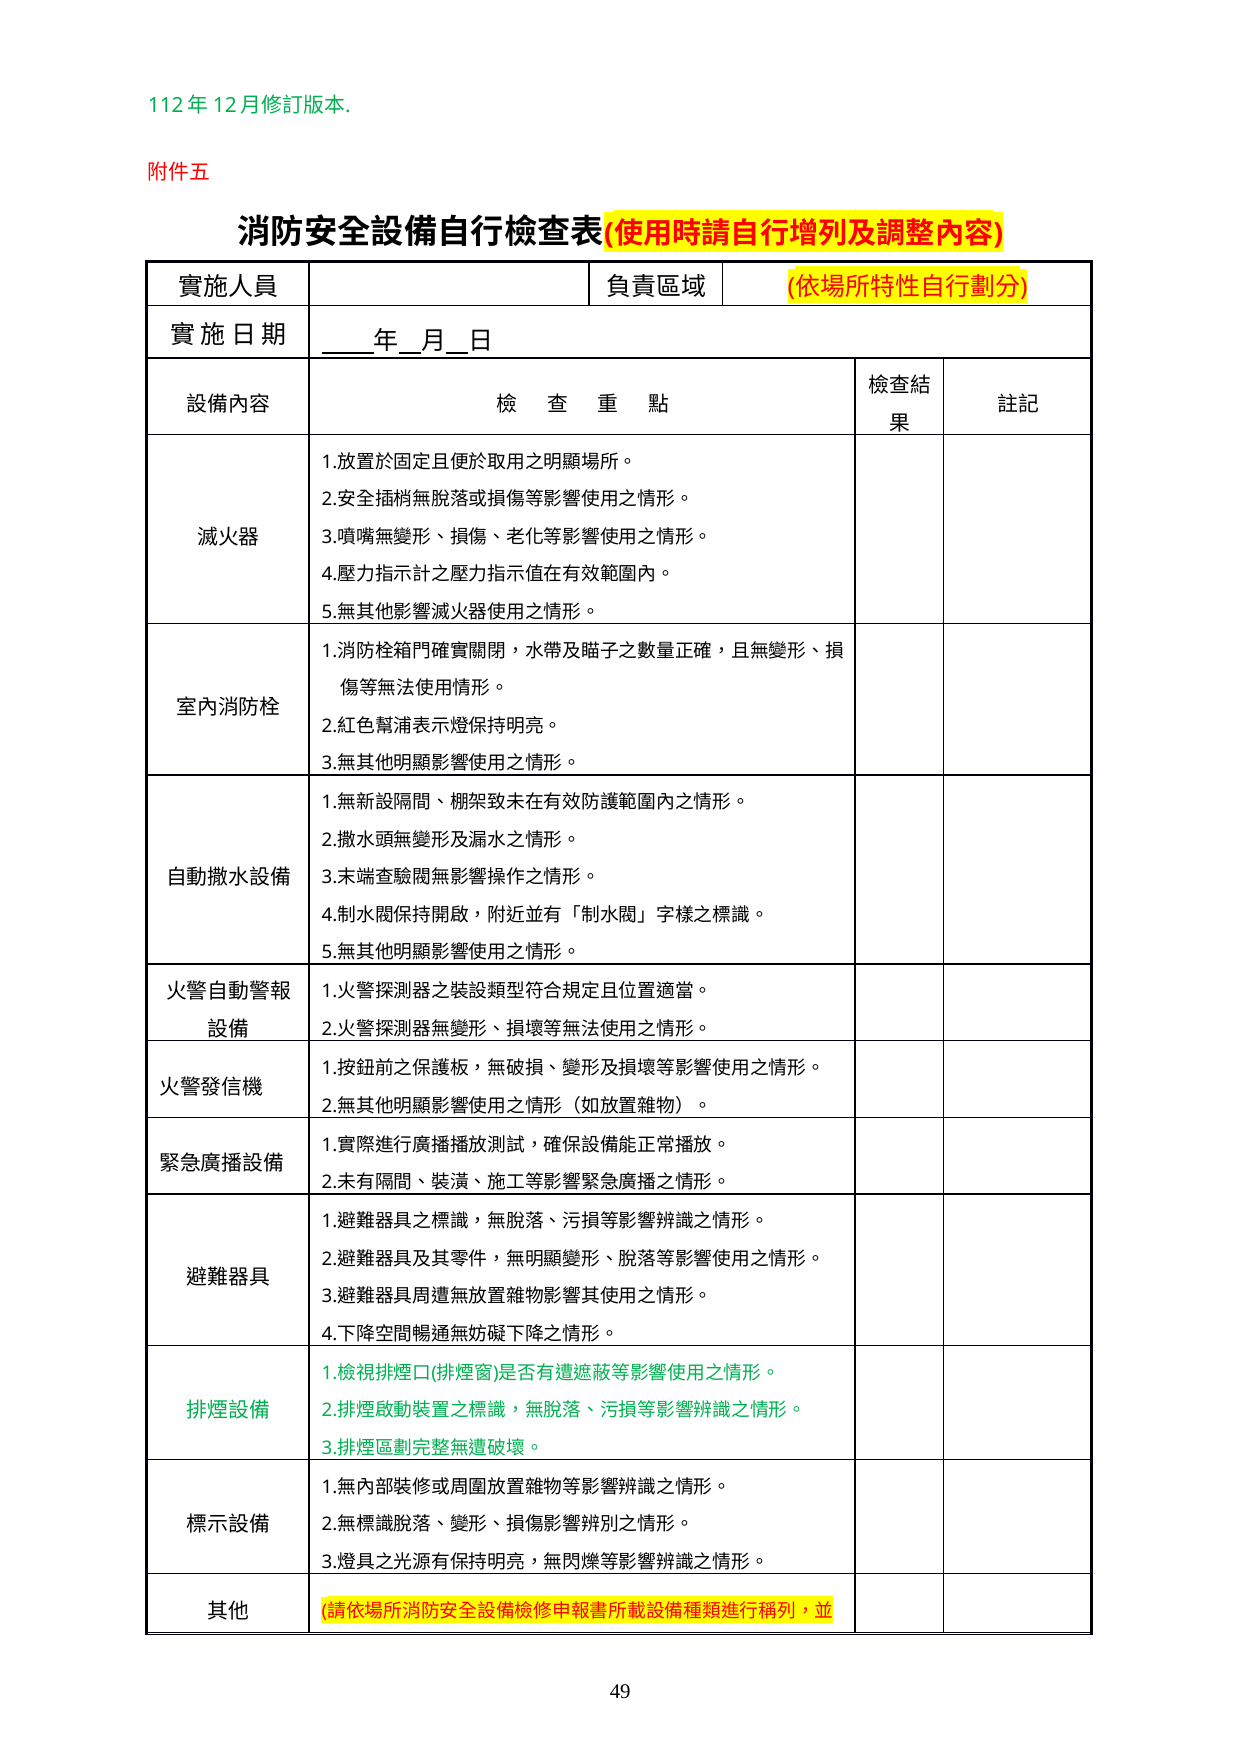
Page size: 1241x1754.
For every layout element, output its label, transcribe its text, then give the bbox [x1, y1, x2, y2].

table_cell 檢查結果 [856, 359, 943, 433]
table_cell (請依場所消防安全設備檢修申報書所載設備種類進行稱列，並 [310, 1574, 854, 1632]
table_cell 自動撒水設備 [148, 776, 308, 963]
table_cell [856, 1460, 943, 1573]
table_header [310, 263, 588, 305]
table_cell 排煙設備 [148, 1346, 308, 1458]
table_cell 設備內容 [148, 359, 308, 433]
table_cell [944, 965, 1090, 1040]
table_cell 1.放置於固定且便於取用之明顯場所。 2.安全插梢無脫落或損傷等影響使用之情形。 3.噴嘴無變形、損傷、老化等影響使用之情形。 4.壓力指示計之壓力指示值在有效範圍內。 5.無其他影響滅火器使用之情形。 [310, 435, 854, 623]
table_cell 1.無內部裝修或周圍放置雜物等影響辨識之情形。 2.無標識脫落、變形、損傷影響辨別之情形。 3.燈具之光源有保持明亮，無閃爍等影響辨識之情形。 [310, 1460, 854, 1573]
table_cell 火警自動警報設備 [148, 965, 308, 1040]
text 附件五 [148, 148, 1092, 185]
table_header (依場所特性自行劃分) [723, 263, 1090, 305]
table_cell [944, 1195, 1090, 1344]
table_cell [944, 1460, 1090, 1573]
table_cell 滅火器 [148, 435, 308, 623]
table_cell [856, 1346, 943, 1458]
table_cell 火警發信機 [148, 1041, 308, 1116]
table_cell [856, 1195, 943, 1344]
table_cell [856, 1041, 943, 1116]
table_cell [856, 1574, 943, 1632]
table_cell [944, 1346, 1090, 1458]
table_cell 1.按鈕前之保護板，無破損、變形及損壞等影響使用之情形。 2.無其他明顯影響使用之情形（如放置雜物）。 [310, 1041, 854, 1116]
table_cell 室內消防栓 [148, 624, 308, 774]
table_cell 1.檢視排煙口(排煙窗)是否有遭遮蔽等影響使用之情形。 2.排煙啟動裝置之標識，無脫落、污損等影響辨識之情形。 3.排煙區劃完整無遭破壞。 [310, 1346, 854, 1458]
table_cell 緊急廣播設備 [148, 1118, 308, 1193]
table_cell 註記 [944, 359, 1090, 433]
table_cell 1.無新設隔間、棚架致未在有效防護範圍內之情形。 2.撒水頭無變形及漏水之情形。 3.末端查驗閥無影響操作之情形。 4.制水閥保持開啟，附近並有「制水閥」字樣之標識。 5.無其他明顯影響使用之情形。 [310, 776, 854, 963]
table_cell 1.火警探測器之裝設類型符合規定且位置適當。 2.火警探測器無變形、損壞等無法使用之情形。 [310, 965, 854, 1040]
table_cell 其他 [148, 1574, 308, 1632]
table_cell 1.實際進行廣播播放測試，確保設備能正常播放。 2.未有隔間、裝潢、施工等影響緊急廣播之情形。 [310, 1118, 854, 1193]
table_header 負責區域 [590, 263, 722, 305]
table_cell [944, 435, 1090, 623]
table_cell 避難器具 [148, 1195, 308, 1344]
table_header 實施人員 [148, 263, 308, 305]
table_cell 1.避難器具之標識，無脫落、污損等影響辨識之情形。 2.避難器具及其零件，無明顯變形、脫落等影響使用之情形。 3.避難器具周遭無放置雜物影響其使用之情形。 4.下降空間暢通無妨礙下降之情形。 [310, 1195, 854, 1344]
table_cell [944, 776, 1090, 963]
table_cell 1.消防栓箱門確實關閉，水帶及瞄子之數量正確，且無變形、損傷等無法使用情形。 2.紅色幫浦表示燈保持明亮。 3.無其他明顯影響使用之情形。 [310, 624, 854, 774]
table_cell [856, 435, 943, 623]
table_cell 年 月 日 [310, 306, 1090, 357]
text 消防安全設備自行檢查表(使用時請自行增列及調整內容) [148, 185, 1092, 260]
table_cell [856, 965, 943, 1040]
table_cell [856, 776, 943, 963]
table_cell 標示設備 [148, 1460, 308, 1573]
table_cell [856, 1118, 943, 1193]
table_cell [944, 624, 1090, 774]
table_cell [856, 624, 943, 774]
table_cell 檢 查 重 點 [310, 359, 854, 433]
table_cell 實 施 日 期 [148, 306, 308, 357]
table_cell [944, 1041, 1090, 1116]
table_cell [944, 1118, 1090, 1193]
table_cell [944, 1574, 1090, 1632]
